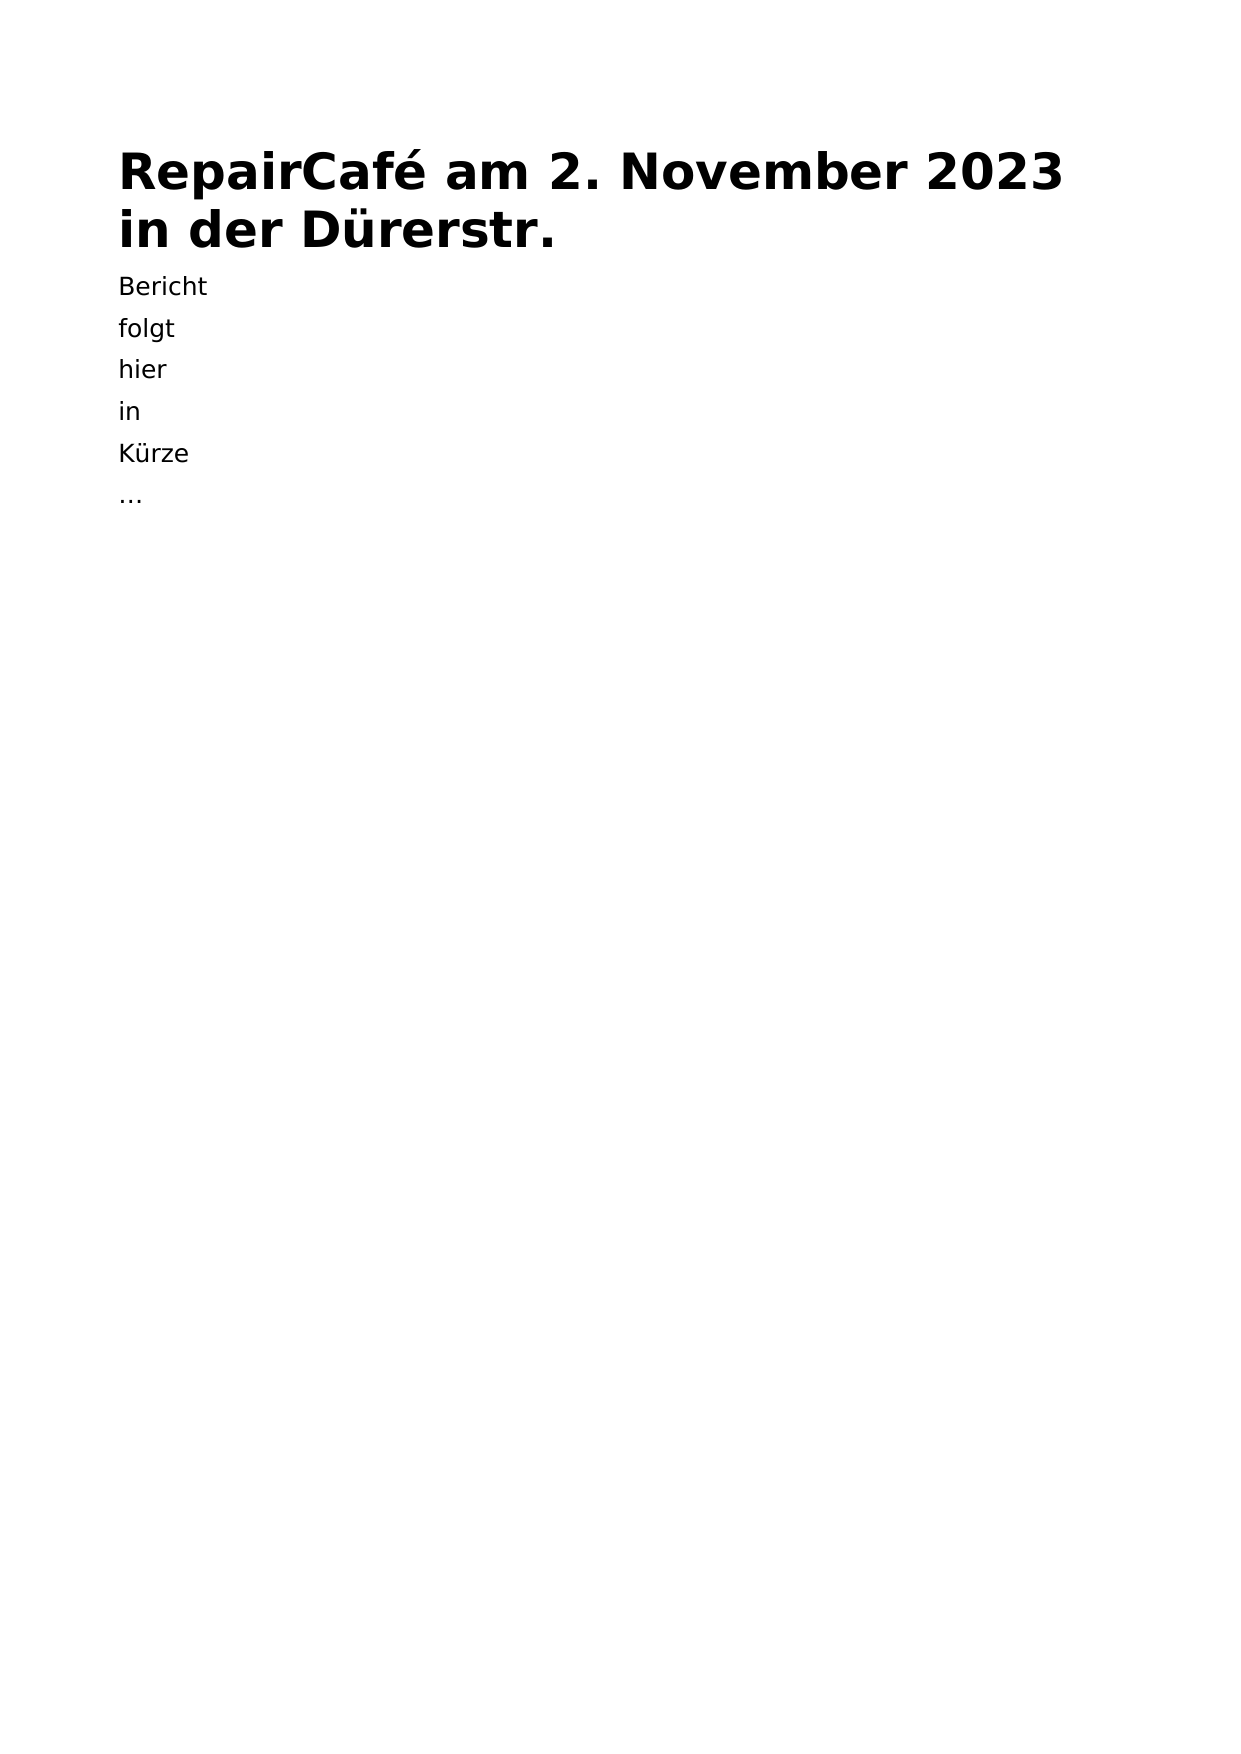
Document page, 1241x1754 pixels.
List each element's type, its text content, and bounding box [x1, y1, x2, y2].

text in [118, 397, 1122, 426]
text folgt [118, 314, 1122, 343]
text Bericht [118, 272, 1122, 301]
text Kürze [118, 439, 1122, 468]
text hier [118, 355, 1122, 384]
subtitle RepairCafé am 2. November 2023 in der Dürerstr. [118, 143, 1122, 259]
text … [118, 480, 1122, 509]
